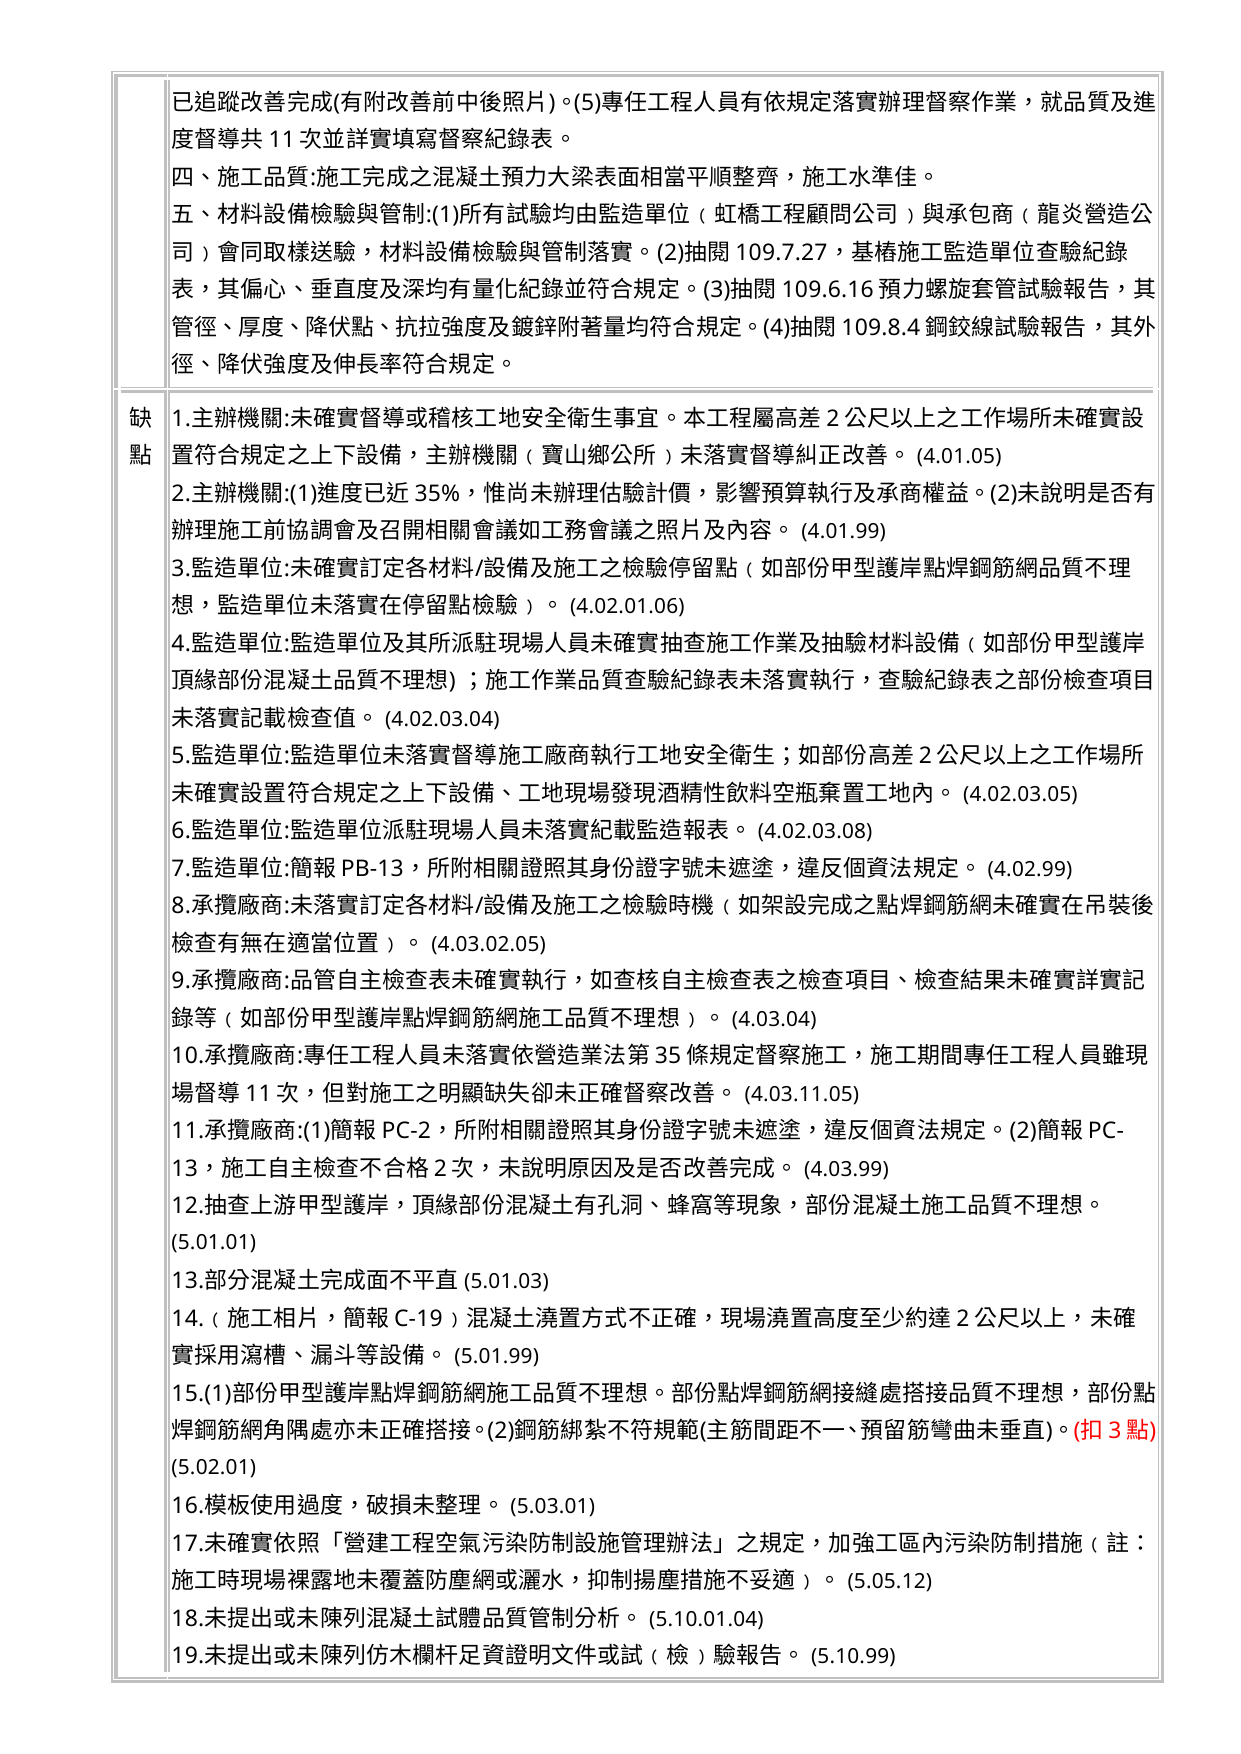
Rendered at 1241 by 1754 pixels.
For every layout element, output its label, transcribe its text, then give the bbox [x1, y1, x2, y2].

table_cell 缺 點 [114, 386, 167, 1677]
table_cell 已追蹤改善完成(有附改善前中後照片)。(5)專任工程人員有依規定落實辦理督察作業，就品質及進度督導共11次並詳實填寫督察紀錄表。 四、施工品質:施工完成之混凝土預力大梁表面相當平順整齊，施工水準佳。 五、材料設備檢驗與管制:(1)所有試驗均由監造單位﹙虹橋工程顧問公司﹚與承包商﹙龍炎營造公司﹚會同取樣送驗，材料設備檢驗與管制落實。(2)抽閱109.7.27，基樁施工監造單位查驗紀錄表，其偏心、垂直度及深均有量化紀錄並符合規定。(3)抽閱109.6.16預力螺旋套管試驗報告，其管徑、厚度、降伏點、抗拉強度及鍍鋅附著量均符合規定。(4)抽閱109.8.4鋼鉸線試驗報告，其外徑、降伏強度及伸長率符合規定。 [167, 72, 1161, 386]
table_cell 1.主辦機關:未確實督導或稽核工地安全衛生事宜。本工程屬高差2公尺以上之工作場所未確實設置符合規定之上下設備，主辦機關﹙寶山鄉公所﹚未落實督導糾正改善。 (4.01.05) 2.主辦機關:(1)進度已近35%，惟尚未辦理估驗計價，影響預算執行及承商權益。(2)未說明是否有辦理施工前協調會及召開相關會議如工務會議之照片及內容。 (4.01.99) 3.監造單位:未確實訂定各材料/設備及施工之檢驗停留點﹙如部份甲型護岸點焊鋼筋網品質不理想，監造單位未落實在停留點檢驗﹚。 (4.02.01.06) 4.監造單位:監造單位及其所派駐現場人員未確實抽查施工作業及抽驗材料設備﹙如部份甲型護岸頂緣部份混凝土品質不理想) ；施工作業品質查驗紀錄表未落實執行，查驗紀錄表之部份檢查項目未落實記載檢查值。 (4.02.03.04) 5.監造單位:監造單位未落實督導施工廠商執行工地安全衛生；如部份高差2公尺以上之工作場所未確實設置符合規定之上下設備、工地現場發現酒精性飲料空瓶棄置工地內。 (4.02.03.05) 6.監造單位:監造單位派駐現場人員未落實紀載監造報表。 (4.02.03.08) 7.監造單位:簡報PB-13，所附相關證照其身份證字號未遮塗，違反個資法規定。 (4.02.99) 8.承攬廠商:未落實訂定各材料/設備及施工之檢驗時機﹙如架設完成之點焊鋼筋網未確實在吊裝後檢查有無在適當位置﹚。 (4.03.02.05) 9.承攬廠商:品管自主檢查表未確實執行，如查核自主檢查表之檢查項目、檢查結果未確實詳實記錄等﹙如部份甲型護岸點焊鋼筋網施工品質不理想﹚。 (4.03.04) 10.承攬廠商:專任工程人員未落實依營造業法第35條規定督察施工，施工期間專任工程人員雖現場督導11次，但對施工之明顯缺失卻未正確督察改善。 (4.03.11.05) 11.承攬廠商:(1)簡報PC-2，所附相關證照其身份證字號未遮塗，違反個資法規定。(2)簡報PC-13，施工自主檢查不合格2次，未說明原因及是否改善完成。 (4.03.99) 12.抽查上游甲型護岸，頂緣部份混凝土有孔洞、蜂窩等現象，部份混凝土施工品質不理想。 (5.01.01) 13.部分混凝土完成面不平直 (5.01.03) 14.﹙施工相片，簡報C-19﹚混凝土澆置方式不正確，現場澆置高度至少約達2公尺以上，未確實採用瀉槽、漏斗等設備。 (5.01.99) 15.(1)部份甲型護岸點焊鋼筋網施工品質不理想。部份點焊鋼筋網接縫處搭接品質不理想，部份點焊鋼筋網角隅處亦未正確搭接。(2)鋼筋綁紮不符規範(主筋間距不一、預留筋彎曲未垂直)。 (扣3點) (5.02.01) 16.模板使用過度，破損未整理。 (5.03.01) 17.未確實依照「營建工程空氣污染防制設施管理辦法」之規定，加強工區內污染防制措施﹙註：施工時現場裸露地未覆蓋防塵網或灑水，抑制揚塵措施不妥適﹚。 (5.05.12) 18.未提出或未陳列混凝土試體品質管制分析。 (5.10.01.04) 19.未提出或未陳列仿木欄杆足資證明文件或試﹙檢﹚驗報告。 (5.10.99) [167, 386, 1161, 1677]
table_cell [118, 77, 167, 386]
